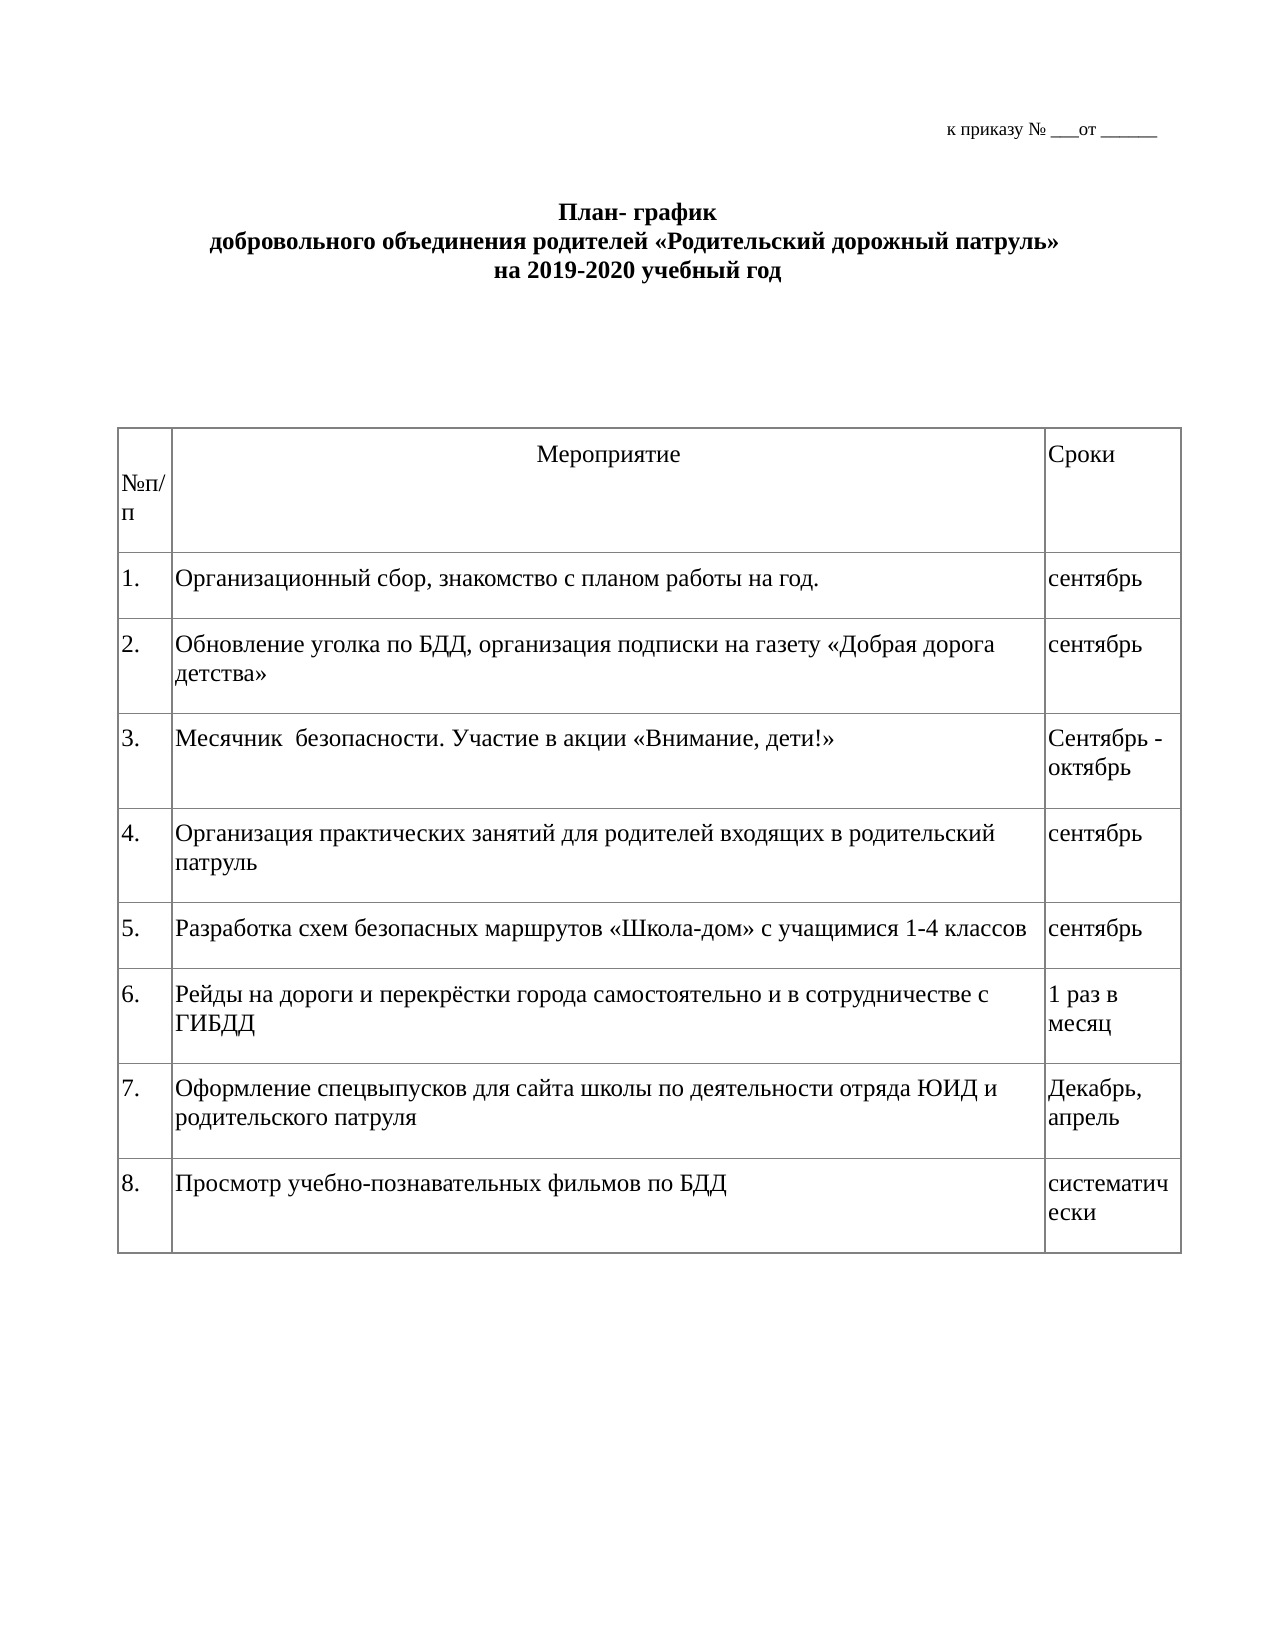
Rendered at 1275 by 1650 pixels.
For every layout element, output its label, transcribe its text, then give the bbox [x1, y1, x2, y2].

table_cell 5. [119, 903, 171, 968]
table_header Сроки [1046, 429, 1180, 552]
text к приказу № ___от ______ [118, 118, 1157, 140]
table_cell 6. [119, 969, 171, 1063]
table_cell Сентябрь - октябрь [1046, 714, 1180, 807]
table_cell Организационный сбор, знакомство с планом работы на год. [173, 553, 1044, 618]
table_cell 1. [119, 553, 171, 618]
table_cell систематически [1046, 1159, 1180, 1252]
table_cell сентябрь [1046, 553, 1180, 618]
table_cell Месячник безопасности. Участие в акции «Внимание, дети!» [173, 714, 1044, 807]
table_cell Рейды на дороги и перекрёстки города самостоятельно и в сотрудничестве с ГИБДД [173, 969, 1044, 1063]
table_cell Организация практических занятий для родителей входящих в родительский патруль [173, 809, 1044, 902]
table_cell Декабрь, апрель [1046, 1064, 1180, 1157]
table_cell сентябрь [1046, 619, 1180, 713]
table_cell 2. [119, 619, 171, 713]
text добровольного объединения родителей «Родительский дорожный патруль» [118, 226, 1157, 255]
text План- график [118, 197, 1157, 226]
text на 2019-2020 учебный год [118, 255, 1157, 283]
table_cell 8. [119, 1159, 171, 1252]
table_header Мероприятие [173, 429, 1044, 552]
table_cell сентябрь [1046, 903, 1180, 968]
table_cell сентябрь [1046, 809, 1180, 902]
table_cell Просмотр учебно-познавательных фильмов по БДД [173, 1159, 1044, 1252]
table_cell Разработка схем безопасных маршрутов «Школа-дом» с учащимися 1-4 классов [173, 903, 1044, 968]
table_cell Обновление уголка по БДД, организация подписки на газету «Добрая дорога детства» [173, 619, 1044, 713]
table_cell 1 раз в месяц [1046, 969, 1180, 1063]
table_cell 3. [119, 714, 171, 807]
table_header №п/п [119, 429, 171, 552]
table_cell 7. [119, 1064, 171, 1157]
table_cell 4. [119, 809, 171, 902]
table_cell Оформление спецвыпусков для сайта школы по деятельности отряда ЮИД и родительского патруля [173, 1064, 1044, 1157]
